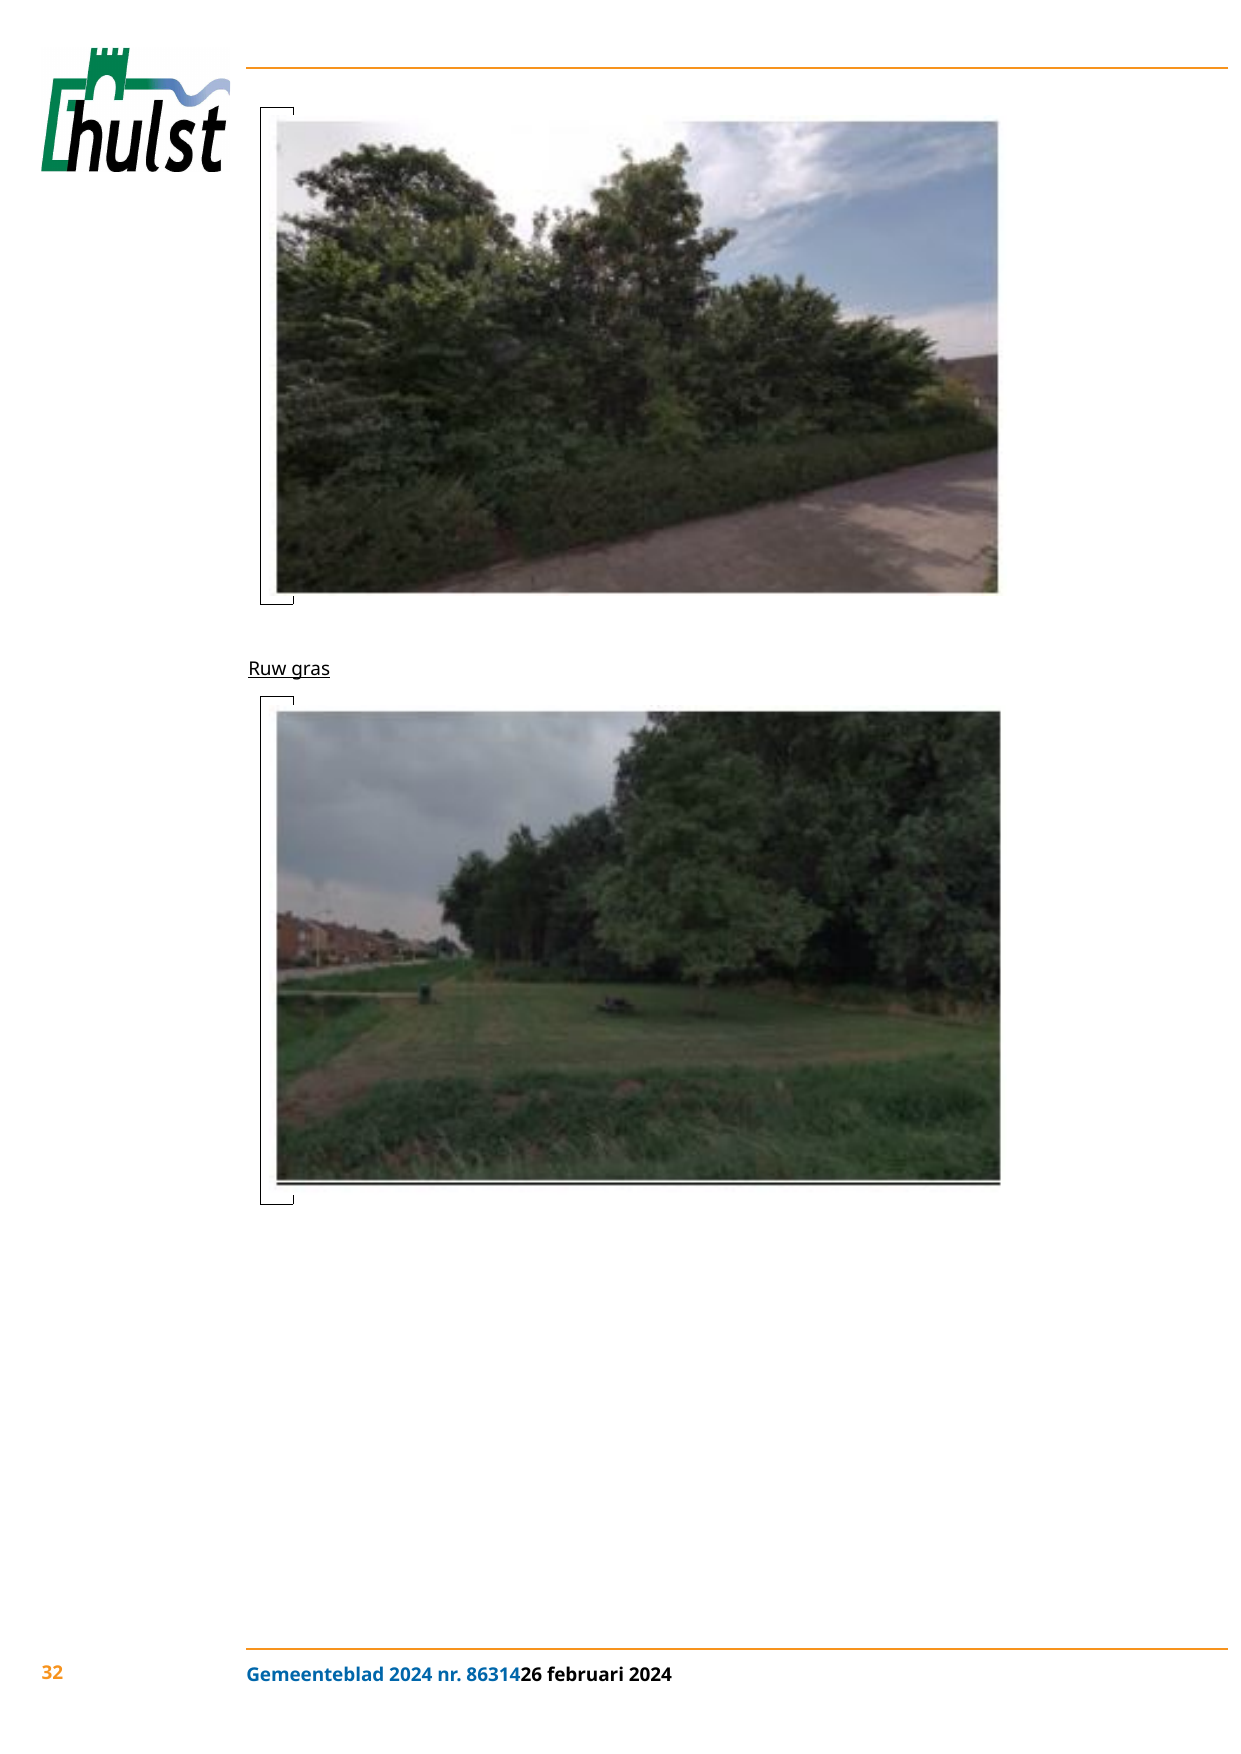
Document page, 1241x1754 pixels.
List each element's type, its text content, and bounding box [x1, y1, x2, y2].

picture [268, 705, 1008, 1195]
picture [41, 47, 231, 172]
picture [268, 115, 1008, 596]
text Ruw gras [248, 655, 1152, 681]
